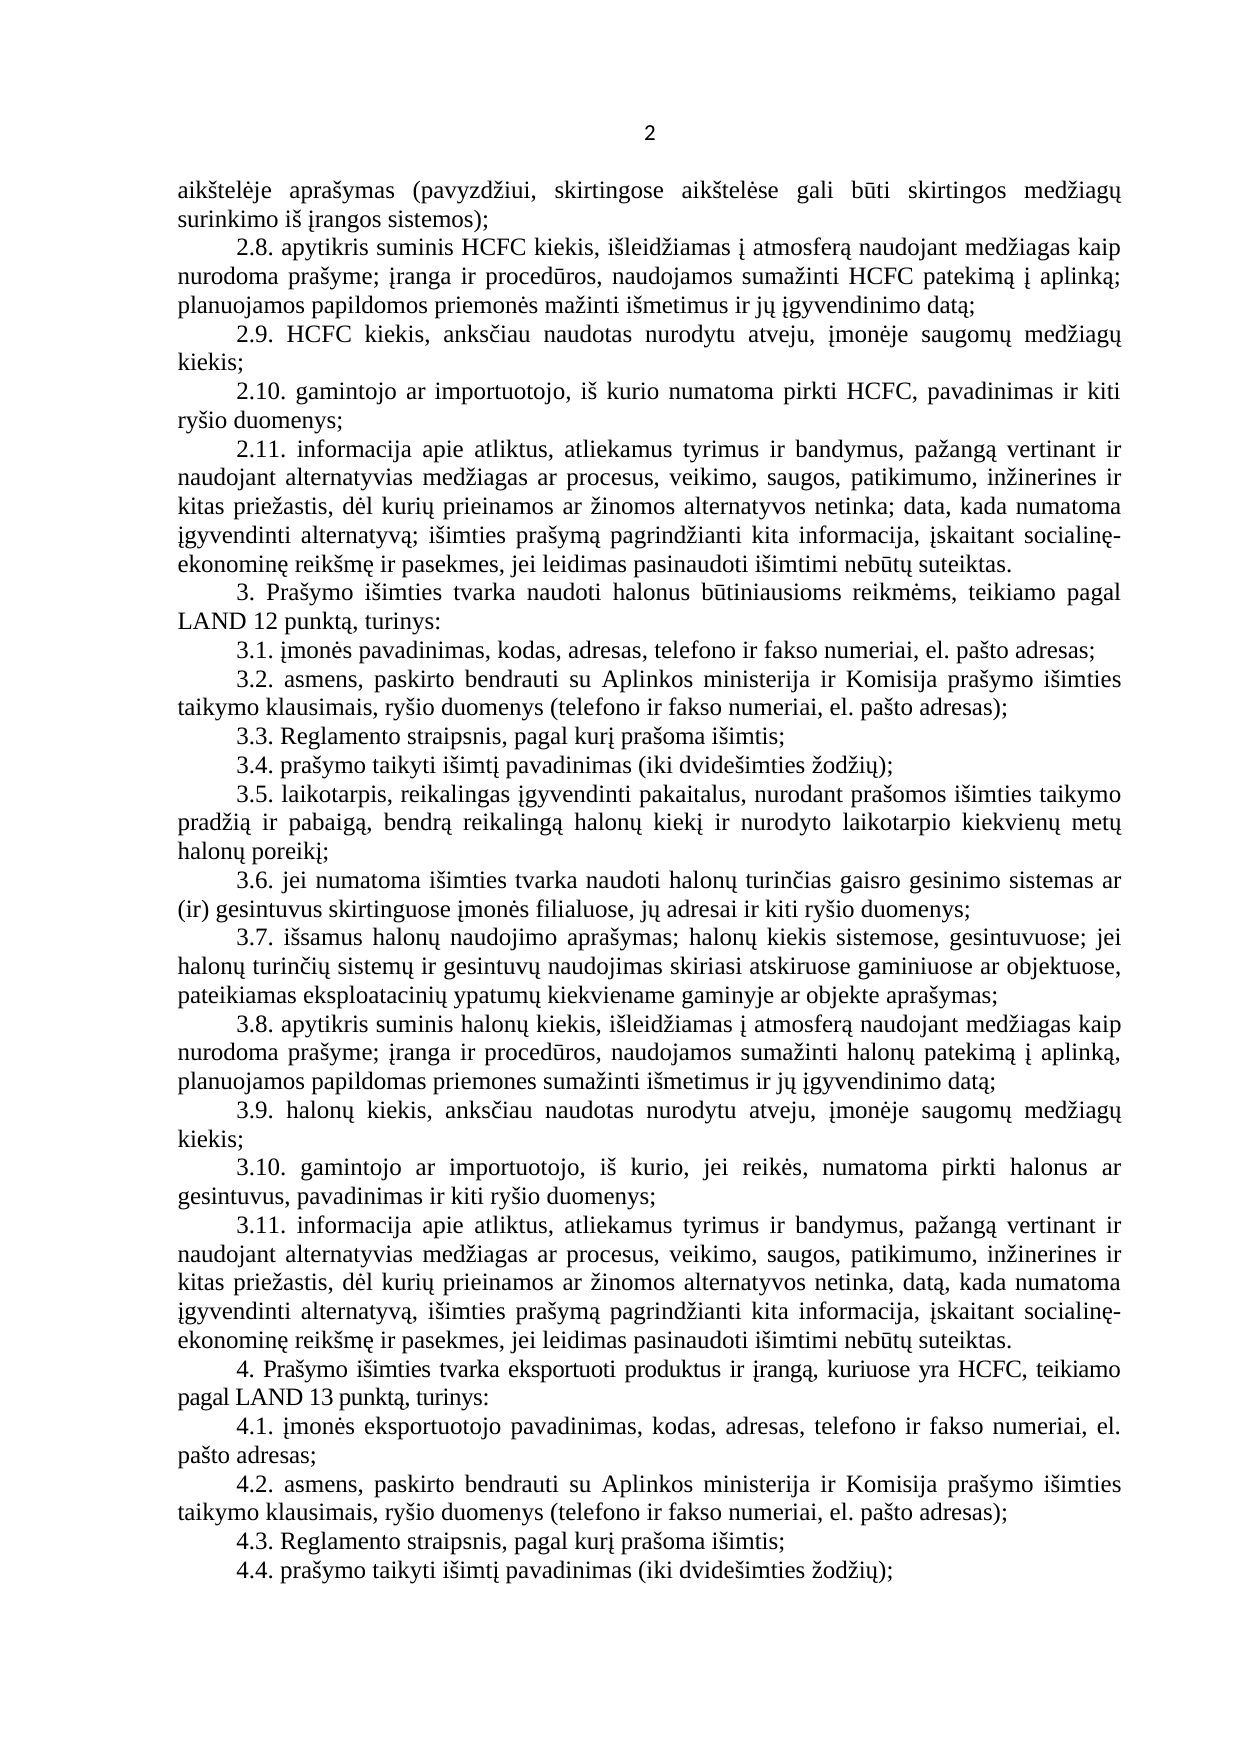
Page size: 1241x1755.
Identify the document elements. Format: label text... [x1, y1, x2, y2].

text 4.4. prašymo taikyti išimtį pavadinimas (iki dvidešimties žodžių); [177, 1555, 1122, 1584]
text 3. Prašymo išimties tvarka naudoti halonus būtiniausioms reikmėms, teikiamo pagal LAND 12 punktą, turinys: [177, 577, 1122, 635]
text 3.4. prašymo taikyti išimtį pavadinimas (iki dvidešimties žodžių); [177, 750, 1122, 779]
text 3.1. įmonės pavadinimas, kodas, adresas, telefono ir fakso numeriai, el. pašto adresas; [177, 635, 1122, 664]
text 3.11. informacija apie atliktus, atliekamus tyrimus ir bandymus, pažangą vertinant ir naudojant alternatyvias medžiagas ar procesus, veikimo, saugos, patikimumo, inžinerines ir kitas priežastis, dėl kurių prieinamos ar žinomos alternatyvos netinka, datą, kada numatoma įgyvendinti alternatyvą, išimties prašymą pagrindžianti kita informacija, įskaitant socialinę-ekonominę reikšmę ir pasekmes, jei leidimas pasinaudoti išimtimi nebūtų suteiktas. [177, 1210, 1122, 1354]
text 3.5. laikotarpis, reikalingas įgyvendinti pakaitalus, nurodant prašomos išimties taikymo pradžią ir pabaigą, bendrą reikalingą halonų kiekį ir nurodyto laikotarpio kiekvienų metų halonų poreikį; [177, 779, 1122, 865]
text 2.11. informacija apie atliktus, atliekamus tyrimus ir bandymus, pažangą vertinant ir naudojant alternatyvias medžiagas ar procesus, veikimo, saugos, patikimumo, inžinerines ir kitas priežastis, dėl kurių prieinamos ar žinomos alternatyvos netinka; data, kada numatoma įgyvendinti alternatyvą; išimties prašymą pagrindžianti kita informacija, įskaitant socialinę-ekonominę reikšmę ir pasekmes, jei leidimas pasinaudoti išimtimi nebūtų suteiktas. [177, 434, 1122, 577]
text 4.2. asmens, paskirto bendrauti su Aplinkos ministerija ir Komisija prašymo išimties taikymo klausimais, ryšio duomenys (telefono ir fakso numeriai, el. pašto adresas); [177, 1469, 1122, 1526]
text 2.9. HCFC kiekis, anksčiau naudotas nurodytu atveju, įmonėje saugomų medžiagų kiekis; [177, 319, 1122, 376]
text 2.10. gamintojo ar importuotojo, iš kurio numatoma pirkti HCFC, pavadinimas ir kiti ryšio duomenys; [177, 376, 1122, 434]
text 4.1. įmonės eksportuotojo pavadinimas, kodas, adresas, telefono ir fakso numeriai, el. pašto adresas; [177, 1411, 1122, 1469]
text 3.8. apytikris suminis halonų kiekis, išleidžiamas į atmosferą naudojant medžiagas kaip nurodoma prašyme; įranga ir procedūros, naudojamos sumažinti halonų patekimą į aplinką, planuojamos papildomas priemones sumažinti išmetimus ir jų įgyvendinimo datą; [177, 1009, 1122, 1095]
text 4.3. Reglamento straipsnis, pagal kurį prašoma išimtis; [177, 1526, 1122, 1555]
text 3.6. jei numatoma išimties tvarka naudoti halonų turinčias gaisro gesinimo sistemas ar (ir) gesintuvus skirtinguose įmonės filialuose, jų adresai ir kiti ryšio duomenys; [177, 865, 1122, 922]
text 3.3. Reglamento straipsnis, pagal kurį prašoma išimtis; [177, 721, 1122, 750]
text 3.2. asmens, paskirto bendrauti su Aplinkos ministerija ir Komisija prašymo išimties taikymo klausimais, ryšio duomenys (telefono ir fakso numeriai, el. pašto adresas); [177, 664, 1122, 721]
text 3.10. gamintojo ar importuotojo, iš kurio, jei reikės, numatoma pirkti halonus ar gesintuvus, pavadinimas ir kiti ryšio duomenys; [177, 1152, 1122, 1210]
text 4. Prašymo išimties tvarka eksportuoti produktus ir įrangą, kuriuose yra HCFC, teikiamo pagal LAND 13 punktą, turinys: [177, 1354, 1122, 1411]
text 2.8. apytikris suminis HCFC kiekis, išleidžiamas į atmosferą naudojant medžiagas kaip nurodoma prašyme; įranga ir procedūros, naudojamos sumažinti HCFC patekimą į aplinką; planuojamos papildomos priemonės mažinti išmetimus ir jų įgyvendinimo datą; [177, 232, 1122, 319]
text 3.9. halonų kiekis, anksčiau naudotas nurodytu atveju, įmonėje saugomų medžiagų kiekis; [177, 1095, 1122, 1152]
text aikštelėje aprašymas (pavyzdžiui, skirtingose aikštelėse gali būti skirtingos medžiagų surinkimo iš įrangos sistemos); [177, 175, 1122, 232]
text 3.7. išsamus halonų naudojimo aprašymas; halonų kiekis sistemose, gesintuvuose; jei halonų turinčių sistemų ir gesintuvų naudojimas skiriasi atskiruose gaminiuose ar objektuose, pateikiamas eksploatacinių ypatumų kiekviename gaminyje ar objekte aprašymas; [177, 922, 1122, 1009]
